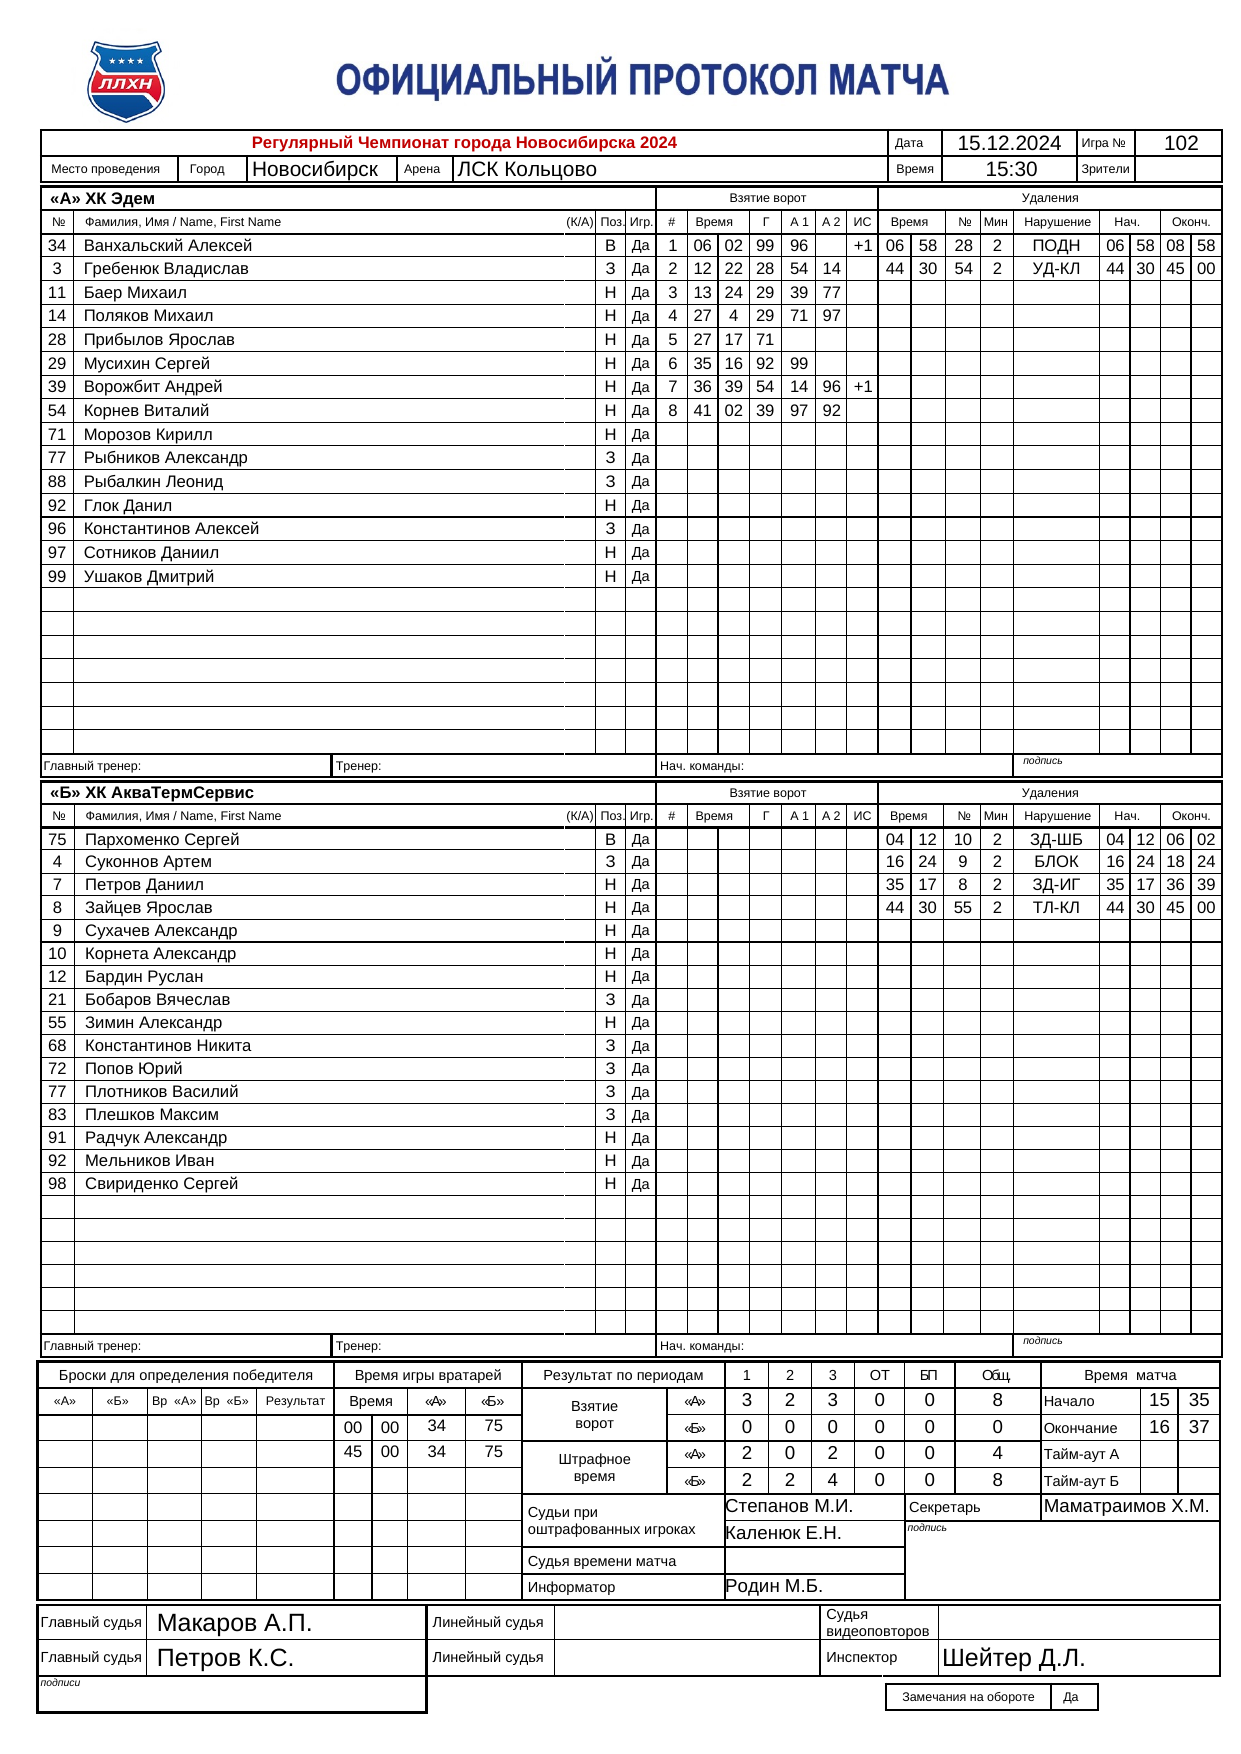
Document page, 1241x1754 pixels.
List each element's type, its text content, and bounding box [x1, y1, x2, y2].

table_cell [1100, 1173, 1129, 1195]
table_cell 00 [373, 1441, 407, 1467]
table_cell [565, 850, 595, 872]
table_cell [981, 707, 1013, 729]
table_cell 55 [944, 896, 980, 918]
table_cell [688, 683, 717, 706]
table_cell 30 [1131, 257, 1160, 280]
table_cell [1014, 494, 1099, 516]
table_cell З [596, 1104, 625, 1126]
table_cell Родин М.Б. [726, 1575, 904, 1599]
table_cell [74, 612, 564, 634]
table_cell Ушаков Дмитрий [74, 565, 564, 587]
table_cell [1131, 989, 1160, 1011]
table_cell [946, 541, 980, 564]
table_cell [657, 966, 687, 987]
table_cell [1014, 1288, 1099, 1310]
table_cell Окончание [1042, 1415, 1140, 1440]
table_cell [657, 683, 687, 706]
table_cell [946, 588, 980, 611]
table_cell [1014, 565, 1099, 587]
table_cell [657, 1196, 687, 1218]
table_cell [657, 896, 687, 918]
table_cell [688, 1104, 717, 1126]
table_cell [847, 1311, 877, 1333]
table_cell [879, 541, 910, 564]
table_cell [1131, 659, 1160, 682]
table_cell [981, 1173, 1013, 1195]
table_cell [1100, 494, 1129, 516]
table_cell Н [596, 1012, 625, 1033]
table_cell Да [626, 494, 655, 516]
table_cell [688, 943, 717, 964]
table_cell [912, 1150, 943, 1172]
table_cell 0 [905, 1468, 954, 1493]
table_cell [944, 1288, 980, 1310]
table_cell [719, 896, 749, 918]
table_cell [719, 943, 749, 964]
table_cell № [946, 211, 980, 233]
table_cell [1100, 636, 1129, 658]
table_cell 99 [42, 565, 73, 587]
table_cell 02 [719, 235, 749, 256]
table_cell [912, 1288, 943, 1310]
table_cell [1192, 659, 1221, 682]
table_cell Время [879, 211, 945, 233]
table_cell [879, 1265, 910, 1287]
table_cell [912, 1311, 943, 1333]
table_cell [1014, 730, 1099, 753]
table_cell [981, 446, 1013, 469]
table_cell [847, 494, 877, 516]
table_cell [1192, 376, 1221, 398]
table_cell [596, 612, 625, 634]
table_cell З [596, 989, 625, 1011]
table_cell № [42, 805, 74, 826]
table_cell 12 [1131, 829, 1160, 849]
table_cell [688, 1058, 717, 1079]
table_cell [816, 446, 846, 469]
table_cell [1100, 683, 1129, 706]
table_cell Н [596, 399, 625, 422]
table_cell [657, 850, 687, 872]
table_cell [1014, 1265, 1099, 1287]
table_cell [1131, 1173, 1160, 1195]
table_cell 00 [1192, 896, 1221, 918]
table_cell Нач. [1100, 805, 1160, 826]
table_cell Главный судья [39, 1640, 146, 1675]
table_cell [879, 707, 910, 729]
table_cell [657, 920, 687, 941]
table_cell [879, 588, 910, 611]
table_cell Н [596, 494, 625, 516]
table_cell [782, 1081, 815, 1103]
table_cell [1192, 1104, 1221, 1126]
table_cell [657, 1219, 687, 1241]
table_cell Рыбников Александр [74, 446, 564, 469]
table_cell [981, 518, 1013, 540]
table_cell [42, 707, 73, 729]
table_cell [688, 1173, 717, 1195]
table_cell [782, 966, 815, 987]
table_cell [719, 1288, 749, 1310]
table_cell [42, 659, 73, 682]
table_cell 7 [657, 376, 687, 398]
table_cell [1192, 636, 1221, 658]
table_cell [596, 588, 625, 611]
table_cell [847, 1058, 877, 1079]
table_cell 41 [688, 399, 717, 422]
table_cell 28 [750, 257, 781, 280]
table_cell [750, 446, 781, 469]
table_cell (К/А) [565, 211, 595, 233]
table_cell 39 [782, 281, 815, 303]
table_cell [847, 659, 877, 682]
table_cell [1014, 352, 1099, 374]
table_cell [981, 1058, 1013, 1079]
table_cell [42, 612, 73, 634]
table_cell [626, 730, 655, 753]
table_cell [1100, 565, 1129, 587]
table_cell [1131, 376, 1160, 398]
table_cell [944, 1058, 980, 1079]
table_cell 1 [657, 235, 687, 256]
table_cell [782, 1219, 815, 1241]
table_cell 97 [782, 399, 815, 422]
table_cell [1100, 541, 1129, 564]
table_cell 97 [42, 541, 73, 564]
table_cell [1131, 920, 1160, 941]
table_cell [782, 829, 815, 849]
table_cell [657, 541, 687, 564]
table_cell [847, 399, 877, 422]
table_cell [202, 1468, 256, 1493]
table_header Время матча [1042, 1363, 1219, 1387]
table_cell [202, 1521, 256, 1546]
table_cell [879, 565, 910, 587]
table_cell 71 [750, 328, 781, 351]
table_cell [847, 874, 877, 895]
table_cell [981, 565, 1013, 587]
table_cell Гребенюк Владислав [74, 257, 564, 280]
table_cell [1161, 446, 1190, 469]
table_cell Бардин Руслан [75, 966, 564, 987]
table_cell Оконч. [1161, 211, 1221, 233]
table_cell [688, 541, 717, 564]
table_cell [565, 423, 595, 445]
table_cell [719, 1081, 749, 1103]
table_header Броски для определения победителя [39, 1363, 333, 1387]
table_cell [816, 850, 846, 872]
table_cell Корнев Виталий [74, 399, 564, 422]
table_cell [657, 565, 687, 587]
table_cell [1161, 1288, 1190, 1310]
table_cell [879, 399, 910, 422]
table_cell [688, 1242, 717, 1264]
table_cell [657, 423, 687, 445]
table_cell [750, 518, 781, 540]
table_cell Н [596, 541, 625, 564]
table_cell [782, 470, 815, 493]
table_cell Н [596, 943, 625, 964]
table_cell [1131, 541, 1160, 564]
table_cell [1100, 1265, 1129, 1287]
table_cell 27 [688, 305, 717, 327]
table_cell [847, 683, 877, 706]
table_cell [847, 257, 877, 280]
table_cell [782, 1150, 815, 1172]
table_cell [912, 1173, 943, 1195]
table_cell [879, 494, 910, 516]
table_cell 39 [1192, 874, 1221, 895]
table_cell [626, 612, 655, 634]
table_cell [719, 920, 749, 941]
table_cell [1161, 1265, 1190, 1287]
table_cell «А» [668, 1442, 724, 1467]
table_cell Да [626, 989, 655, 1011]
table_cell 29 [42, 352, 73, 374]
table_cell [879, 423, 910, 445]
table_cell [847, 281, 877, 303]
table_cell [1100, 470, 1129, 493]
table_cell 8 [944, 874, 980, 895]
table_cell [657, 612, 687, 634]
table_cell [1014, 636, 1099, 658]
table_header Да [1052, 1685, 1097, 1709]
table_cell 96 [816, 376, 846, 398]
table_cell 17 [1131, 874, 1160, 895]
table_cell [946, 446, 980, 469]
table_cell [1161, 399, 1190, 422]
table_cell [847, 423, 877, 445]
table_cell 44 [1100, 257, 1129, 280]
table_cell 99 [750, 235, 781, 256]
table_cell [1192, 1127, 1221, 1149]
table_cell [944, 1265, 980, 1287]
table_cell [750, 874, 781, 895]
table_cell [879, 376, 910, 398]
table_cell [657, 943, 687, 964]
table_cell [42, 636, 73, 658]
table_cell [816, 565, 846, 587]
table_cell [1014, 1196, 1099, 1218]
table_cell [912, 1242, 943, 1264]
table_cell [1131, 352, 1160, 374]
table_cell [944, 943, 980, 964]
table_cell [719, 494, 749, 516]
table_cell [1192, 423, 1221, 445]
table_cell [74, 707, 564, 729]
table_cell 02 [1192, 829, 1221, 849]
table_cell [428, 1677, 882, 1711]
table_cell [565, 707, 595, 729]
table_cell Да [626, 376, 655, 398]
table_cell [1161, 1242, 1190, 1264]
table_cell [1100, 588, 1129, 611]
table_cell Штрафное время [523, 1442, 666, 1493]
table_cell ЛСК Кольцово [454, 157, 887, 181]
table_cell [847, 1265, 877, 1287]
table_cell [1014, 518, 1099, 540]
table_cell [1161, 281, 1190, 303]
table_cell [847, 1035, 877, 1057]
table_cell Мусихин Сергей [74, 352, 564, 374]
table_cell 2 [981, 829, 1013, 849]
table_cell [1161, 470, 1190, 493]
table_cell З [596, 257, 625, 280]
table_cell [816, 352, 846, 374]
table_cell [816, 1173, 846, 1195]
table_cell [847, 989, 877, 1011]
table_cell [1192, 1012, 1221, 1033]
table_cell 2 [657, 257, 687, 280]
table_cell [688, 989, 717, 1011]
table_cell [912, 1265, 943, 1287]
table_cell З [596, 1081, 625, 1103]
table_cell [1192, 281, 1221, 303]
table_cell [408, 1468, 465, 1493]
table_cell 3 [812, 1389, 854, 1413]
table_cell [657, 1127, 687, 1149]
table_cell [565, 989, 595, 1011]
table_cell [688, 1311, 717, 1333]
table_cell Арена [398, 157, 452, 181]
table_cell ПОДН [1014, 235, 1099, 256]
table_cell [1192, 1311, 1221, 1333]
table_cell [879, 446, 910, 469]
table_cell [1100, 328, 1129, 351]
table_cell [596, 1311, 625, 1333]
table_cell Да [626, 1127, 655, 1149]
table_cell [981, 1265, 1013, 1287]
table_cell [466, 1547, 521, 1573]
table_cell [1141, 1441, 1177, 1467]
table_cell [1161, 966, 1190, 987]
table_cell [782, 518, 815, 540]
table_cell Н [596, 565, 625, 587]
table_cell [946, 659, 980, 682]
table_cell [782, 1288, 815, 1310]
table_cell [1014, 683, 1099, 706]
table_cell [257, 1416, 333, 1440]
table_cell Поляков Михаил [74, 305, 564, 327]
table_cell [750, 966, 781, 987]
table_cell 24 [1192, 850, 1221, 872]
table_cell [719, 1104, 749, 1126]
table_cell 24 [719, 281, 749, 303]
table_cell [1131, 1081, 1160, 1103]
table_cell Да [626, 874, 655, 895]
table_cell 77 [816, 281, 846, 303]
table_cell [1192, 612, 1221, 634]
table_cell [944, 1311, 980, 1333]
table_cell [981, 281, 1013, 303]
table_cell [981, 1196, 1013, 1218]
table_cell [912, 518, 945, 540]
table_cell [750, 1311, 781, 1333]
table_cell Линейный судья [428, 1640, 554, 1675]
table_cell [782, 1242, 815, 1264]
table_cell 24 [912, 850, 943, 872]
table_cell [1161, 423, 1190, 445]
table_cell [816, 989, 846, 1011]
table_cell [912, 1127, 943, 1149]
table_cell [39, 1521, 92, 1546]
table_cell 2 [812, 1442, 854, 1467]
table_cell [1161, 989, 1190, 1011]
table_cell [1161, 659, 1190, 682]
table_cell [782, 730, 815, 753]
table_cell [688, 707, 717, 729]
table_cell Шейтер Д.Л. [939, 1640, 1219, 1675]
table_cell [719, 989, 749, 1011]
table_cell [1192, 1196, 1221, 1218]
table_cell 3 [42, 257, 73, 280]
table_cell [816, 1058, 846, 1079]
table_cell [1161, 376, 1190, 398]
table_cell [912, 376, 945, 398]
table_cell [726, 1548, 904, 1573]
table_cell 06 [1100, 235, 1129, 256]
table_cell [657, 1012, 687, 1033]
table_cell [1014, 1012, 1099, 1033]
table_cell [688, 896, 717, 918]
table_cell [912, 683, 945, 706]
table_cell [782, 446, 815, 469]
table_cell Да [626, 446, 655, 469]
table_cell [719, 659, 749, 682]
table_cell Нач. команды: [657, 1335, 1012, 1356]
table_cell [1100, 612, 1129, 634]
table_cell Н [596, 1173, 625, 1195]
table_cell Нач. [1100, 211, 1160, 233]
table_cell [42, 1219, 74, 1241]
table_cell 92 [750, 352, 781, 374]
table_cell [565, 281, 595, 303]
table_cell [912, 707, 945, 729]
table_cell Секретарь [906, 1495, 1040, 1520]
table_cell +1 [847, 376, 877, 398]
table_cell [1014, 920, 1099, 941]
table_cell [1014, 612, 1099, 634]
table_cell Свириденко Сергей [75, 1173, 564, 1195]
table_cell Морозов Кирилл [74, 423, 564, 445]
table_cell «А» [668, 1389, 724, 1413]
table_cell [1192, 588, 1221, 611]
table_cell [847, 920, 877, 941]
table_cell 14 [816, 257, 846, 280]
table_cell 12 [912, 829, 943, 849]
table_cell [626, 659, 655, 682]
table_cell [1131, 1104, 1160, 1126]
table_cell [847, 730, 877, 753]
table_cell З [596, 470, 625, 493]
table_cell [944, 1012, 980, 1033]
table_cell Главный тренер: [42, 755, 330, 776]
table_cell [565, 730, 595, 753]
table_cell [1161, 943, 1190, 964]
table_cell УД-КЛ [1014, 257, 1099, 280]
table_cell 27 [688, 328, 717, 351]
table_cell [408, 1521, 465, 1546]
table_cell [1014, 423, 1099, 445]
table_cell [912, 612, 945, 634]
table_cell [981, 541, 1013, 564]
picture [5, 28, 1179, 129]
table_cell [912, 352, 945, 374]
table_cell [565, 1311, 595, 1333]
table_cell [39, 1494, 92, 1520]
table_cell [1131, 565, 1160, 587]
table_cell [565, 1242, 595, 1264]
table_cell [688, 850, 717, 872]
table_cell [1161, 1035, 1190, 1057]
table_cell 75 [466, 1441, 521, 1467]
table_cell [719, 1012, 749, 1033]
table_cell [1131, 1219, 1160, 1241]
table_cell [879, 1288, 910, 1310]
table_cell [782, 636, 815, 658]
table_cell 96 [42, 518, 73, 540]
table_cell [816, 829, 846, 849]
table_cell [1100, 1150, 1129, 1172]
table_cell [1192, 541, 1221, 564]
table_cell [74, 636, 564, 658]
table_cell [750, 1035, 781, 1057]
table_cell [750, 1127, 781, 1149]
table_cell [981, 399, 1013, 422]
table_cell [816, 1265, 846, 1287]
table_cell [912, 541, 945, 564]
table_cell [1014, 1058, 1099, 1079]
table_cell 45 [1161, 896, 1190, 918]
table_cell [750, 470, 781, 493]
table_cell [688, 446, 717, 469]
table_cell 14 [42, 305, 73, 327]
table_cell «Б» [668, 1468, 724, 1493]
table_cell [946, 305, 980, 327]
table_cell [782, 943, 815, 964]
table_cell [719, 636, 749, 658]
table_cell Вр «Б» [202, 1389, 256, 1413]
table_cell 2 [981, 874, 1013, 895]
table_cell [981, 1081, 1013, 1103]
table_cell [847, 1012, 877, 1033]
table_cell [373, 1521, 407, 1546]
table_cell [1131, 1311, 1160, 1333]
table_cell [816, 1242, 846, 1264]
table_cell [847, 636, 877, 658]
table_cell [847, 588, 877, 611]
table_cell 0 [726, 1415, 768, 1440]
table_cell Да [626, 1012, 655, 1033]
table_cell 15:30 [943, 157, 1076, 181]
table_cell [1100, 989, 1129, 1011]
table_cell [816, 1081, 846, 1103]
table_cell [1131, 446, 1160, 469]
table_cell [565, 829, 595, 849]
table_cell [657, 470, 687, 493]
table_cell ИС [847, 211, 877, 233]
table_cell [1131, 707, 1160, 729]
table_cell Да [626, 1150, 655, 1172]
table_cell [148, 1494, 201, 1520]
table_cell [719, 1311, 749, 1333]
table_header Общ. [956, 1363, 1040, 1387]
table_header 3 [812, 1363, 854, 1387]
table_cell [657, 446, 687, 469]
table_cell подписи [39, 1677, 425, 1711]
table_cell А 1 [782, 805, 815, 826]
table_cell [750, 1173, 781, 1195]
table_cell [782, 850, 815, 872]
table_cell [657, 659, 687, 682]
table_cell [39, 1574, 92, 1599]
table_cell [847, 518, 877, 540]
table_cell [944, 989, 980, 1011]
table_cell 92 [42, 494, 73, 516]
table_cell 35 [688, 352, 717, 374]
table_cell 0 [905, 1415, 954, 1440]
table_header Дата [889, 131, 941, 155]
table_cell 4 [719, 305, 749, 327]
table_cell [657, 588, 687, 611]
table_cell [565, 612, 595, 634]
table_cell [626, 707, 655, 729]
table_cell [782, 1196, 815, 1218]
table_cell [750, 829, 781, 849]
table_cell 3 [657, 281, 687, 303]
table_cell [42, 588, 73, 611]
table_cell 18 [1161, 850, 1190, 872]
table_cell [1192, 920, 1221, 941]
table_cell [946, 470, 980, 493]
table_cell [816, 541, 846, 564]
table_cell ЗД-ШБ [1014, 829, 1099, 849]
table_cell 77 [42, 1081, 74, 1103]
table_cell Нач. команды: [657, 755, 1012, 776]
table_cell [688, 966, 717, 987]
table_header Взятие ворот [657, 783, 877, 803]
table_cell [1131, 612, 1160, 634]
table_cell 35 [879, 874, 910, 895]
table_cell [1161, 1173, 1190, 1195]
table_cell [946, 376, 980, 398]
table_cell Н [596, 896, 625, 918]
table_cell [719, 1196, 749, 1218]
table_cell [466, 1574, 521, 1599]
table_cell [981, 1219, 1013, 1241]
table_cell Да [626, 943, 655, 964]
table_cell Н [596, 281, 625, 303]
table_cell 39 [719, 376, 749, 398]
table_cell [148, 1521, 201, 1546]
table_cell [1131, 423, 1160, 445]
table_header Взятие ворот [657, 188, 877, 209]
table_cell 08 [1161, 235, 1190, 256]
table_cell 68 [42, 1035, 74, 1057]
table_cell [1192, 989, 1221, 1011]
table_cell [565, 636, 595, 658]
table_cell [782, 989, 815, 1011]
table_cell [1100, 399, 1129, 422]
table_cell [912, 1035, 943, 1057]
table_cell [847, 1104, 877, 1126]
table_cell 06 [1161, 829, 1190, 849]
table_cell [1131, 683, 1160, 706]
table_cell [944, 1081, 980, 1103]
table_cell [555, 1606, 819, 1639]
table_cell 04 [1100, 829, 1129, 849]
table_cell [1141, 1468, 1177, 1493]
table_cell [847, 1288, 877, 1310]
table_cell [657, 874, 687, 895]
table_cell [148, 1468, 201, 1493]
table_cell [373, 1547, 407, 1573]
table_cell [1100, 730, 1129, 753]
table_cell [750, 1104, 781, 1126]
table_cell [1161, 1219, 1190, 1241]
table_cell 0 [956, 1415, 1040, 1440]
table_cell [408, 1574, 465, 1599]
table_cell Тайм-аут Б [1042, 1468, 1140, 1493]
table_cell Баер Михаил [74, 281, 564, 303]
table_cell [42, 1311, 74, 1333]
table_cell [596, 707, 625, 729]
table_cell [782, 541, 815, 564]
table_cell Да [626, 541, 655, 564]
table_cell Игр. [626, 211, 655, 233]
table_cell 06 [688, 235, 717, 256]
table_cell [946, 636, 980, 658]
table_cell Нарушение [1014, 211, 1099, 233]
table_cell [565, 943, 595, 964]
table_cell Да [626, 966, 655, 987]
table_cell 72 [42, 1058, 74, 1079]
table_cell [816, 1104, 846, 1126]
table_cell [750, 565, 781, 587]
table_cell [1014, 281, 1099, 303]
table_cell Да [626, 565, 655, 587]
table_cell [782, 1127, 815, 1149]
table_cell Время [879, 805, 943, 826]
table_cell [1192, 305, 1221, 327]
table_cell [946, 683, 980, 706]
table_cell [816, 1150, 846, 1172]
table_cell [944, 1173, 980, 1195]
table_cell 2 [726, 1468, 768, 1493]
table_cell 9 [42, 920, 74, 941]
table_cell А 2 [816, 805, 846, 826]
table_cell [981, 966, 1013, 987]
table_cell [1014, 470, 1099, 493]
table_cell [565, 399, 595, 422]
table_cell 16 [1141, 1415, 1177, 1440]
table_cell [944, 920, 980, 941]
table_cell подпись [906, 1522, 1219, 1599]
table_cell [750, 1265, 781, 1287]
table_cell [657, 1058, 687, 1079]
table_cell [1099, 1682, 1220, 1711]
table_cell [1131, 966, 1160, 987]
table_cell 29 [750, 281, 781, 303]
table_cell [1161, 636, 1190, 658]
table_cell 58 [1131, 235, 1160, 256]
table_cell [912, 470, 945, 493]
table_cell [879, 281, 910, 303]
table_cell Да [626, 399, 655, 422]
table_cell 35 [1100, 874, 1129, 895]
table_cell Ванхальский Алексей [74, 235, 564, 256]
table_cell [939, 1606, 1219, 1639]
table_cell [1192, 352, 1221, 374]
table_cell [879, 636, 910, 658]
table_cell Да [626, 423, 655, 445]
table_cell Да [626, 257, 655, 280]
table_cell [1192, 1058, 1221, 1079]
table_cell [596, 659, 625, 682]
table_cell 55 [42, 1012, 74, 1033]
table_cell [1131, 1265, 1160, 1287]
table_cell [39, 1416, 92, 1440]
table_cell 8 [42, 896, 74, 918]
table_cell [1100, 423, 1129, 445]
table_cell [981, 730, 1013, 753]
table_cell [847, 1242, 877, 1264]
table_cell [1100, 1012, 1129, 1033]
table_cell [981, 1288, 1013, 1310]
table_cell [466, 1494, 521, 1520]
table_cell [42, 1288, 74, 1310]
table_cell [750, 1242, 781, 1264]
table_cell [1131, 588, 1160, 611]
table_cell [879, 989, 910, 1011]
table_cell Г [750, 805, 781, 826]
table_cell [847, 328, 877, 351]
table_cell Да [626, 1104, 655, 1126]
table_cell 34 [408, 1416, 465, 1440]
table_cell [946, 518, 980, 540]
table_cell [1100, 943, 1129, 964]
table_cell [657, 1288, 687, 1310]
table_cell 97 [816, 305, 846, 327]
table_cell 92 [816, 399, 846, 422]
table_cell [1161, 541, 1190, 564]
table_cell [1161, 1150, 1190, 1172]
table_cell [75, 1311, 564, 1333]
table_cell 2 [981, 257, 1013, 280]
table_cell Г [750, 211, 781, 233]
table_cell Время [889, 157, 941, 181]
table_cell [1100, 1196, 1129, 1218]
table_cell [565, 305, 595, 327]
table_cell [816, 966, 846, 987]
table_cell Поз. [596, 805, 625, 826]
table_cell [1192, 1288, 1221, 1310]
table_cell З [596, 446, 625, 469]
table_cell [1161, 1081, 1190, 1103]
table_cell [719, 518, 749, 540]
table_cell [657, 1035, 687, 1057]
table_cell 37 [1179, 1415, 1219, 1440]
table_cell [565, 588, 595, 611]
table_cell Зрители [1078, 157, 1134, 181]
table_cell 0 [905, 1389, 954, 1413]
table_cell подпись [1014, 755, 1221, 776]
table_cell 8 [956, 1389, 1040, 1413]
table_cell [816, 636, 846, 658]
table_cell 6 [657, 352, 687, 374]
table_cell Новосибирск [248, 157, 396, 181]
table_cell «А» [39, 1389, 92, 1413]
table_cell [879, 1150, 910, 1172]
table_cell [944, 1127, 980, 1149]
table_cell [879, 1242, 910, 1264]
table_cell [847, 707, 877, 729]
table_cell [93, 1521, 147, 1546]
table_cell # [657, 805, 687, 826]
table_cell [39, 1547, 92, 1573]
table_cell 99 [782, 352, 815, 374]
table_cell Да [626, 896, 655, 918]
table_cell [1014, 305, 1099, 327]
table_cell [847, 1127, 877, 1149]
table_cell Н [596, 423, 625, 445]
table_cell 75 [466, 1416, 521, 1440]
table_cell [74, 683, 564, 706]
table_cell 30 [912, 896, 943, 918]
table_cell [565, 494, 595, 516]
table_cell [565, 659, 595, 682]
table_cell [202, 1494, 256, 1520]
table_cell [688, 1035, 717, 1057]
table_cell [750, 920, 781, 941]
table_cell [981, 470, 1013, 493]
table_cell [847, 352, 877, 374]
table_cell 34 [408, 1441, 465, 1467]
table_cell Да [626, 305, 655, 327]
table_cell [1100, 1219, 1129, 1241]
table_cell [565, 1035, 595, 1057]
table_cell [912, 281, 945, 303]
table_cell [944, 1242, 980, 1264]
table_cell [946, 328, 980, 351]
table_cell 00 [335, 1416, 371, 1440]
table_cell 77 [42, 446, 73, 469]
table_cell [565, 896, 595, 918]
table_cell 2 [981, 896, 1013, 918]
table_cell 0 [855, 1468, 904, 1493]
table_cell [657, 730, 687, 753]
table_cell [912, 730, 945, 753]
table_cell [847, 305, 877, 327]
table_cell [782, 896, 815, 918]
table_cell [750, 636, 781, 658]
table_cell [565, 1173, 595, 1195]
table_cell [750, 612, 781, 634]
table_cell [1014, 966, 1099, 987]
table_cell 71 [782, 305, 815, 327]
table_cell [657, 636, 687, 658]
table_cell [93, 1494, 147, 1520]
table_cell 58 [912, 235, 945, 256]
table_cell [1100, 376, 1129, 398]
table_cell [596, 1242, 625, 1264]
table_cell [1014, 1150, 1099, 1172]
table_cell [565, 352, 595, 374]
table_cell [688, 1196, 717, 1218]
table_cell [688, 612, 717, 634]
table_cell 71 [42, 423, 73, 445]
table_cell [847, 612, 877, 634]
table_cell Да [626, 328, 655, 351]
table_cell № [944, 805, 980, 826]
table_cell Зимин Александр [75, 1012, 564, 1033]
table_cell [1014, 328, 1099, 351]
table_cell [1100, 920, 1129, 941]
table_cell Место проведения [42, 157, 177, 181]
table_cell [879, 1012, 910, 1033]
table_cell [816, 707, 846, 729]
table_cell [816, 659, 846, 682]
table_cell Зайцев Ярослав [75, 896, 564, 918]
table_cell [1131, 1150, 1160, 1172]
table_cell [879, 518, 910, 540]
table_cell 88 [42, 470, 73, 493]
table_cell [1014, 446, 1099, 469]
table_cell [1131, 1242, 1160, 1264]
table_cell [912, 423, 945, 445]
table_cell [1136, 157, 1221, 181]
table_cell 2 [981, 235, 1013, 256]
table_cell Мин [981, 211, 1013, 233]
table_cell [719, 1242, 749, 1264]
table_cell [750, 423, 781, 445]
table_cell [981, 636, 1013, 658]
table_cell [912, 659, 945, 682]
table_cell [944, 1219, 980, 1241]
table_cell [912, 1104, 943, 1126]
table_cell Н [596, 328, 625, 351]
table_cell Да [626, 1173, 655, 1195]
table_cell [879, 1311, 910, 1333]
table_cell [1131, 636, 1160, 658]
table_cell [981, 943, 1013, 964]
table_cell Н [596, 920, 625, 941]
table_cell [335, 1521, 371, 1546]
table_cell [782, 612, 815, 634]
table_cell [1179, 1468, 1219, 1493]
table_cell З [596, 1058, 625, 1079]
table_cell Радчук Александр [75, 1127, 564, 1149]
table_cell [782, 683, 815, 706]
table_cell [782, 588, 815, 611]
table_cell 00 [1192, 257, 1221, 280]
table_cell 54 [42, 399, 73, 422]
table_cell [782, 1173, 815, 1195]
table_cell Корнета Александр [75, 943, 564, 964]
table_cell [1192, 494, 1221, 516]
table_cell 0 [855, 1415, 904, 1440]
table_cell [657, 1242, 687, 1264]
table_cell [816, 683, 846, 706]
table_cell [1131, 470, 1160, 493]
table_cell [688, 1265, 717, 1287]
table_cell [565, 257, 595, 280]
table_cell «Б» [668, 1415, 724, 1440]
table_cell [879, 659, 910, 682]
table_cell [879, 1173, 910, 1195]
table_cell [879, 305, 910, 327]
table_cell [657, 1311, 687, 1333]
table_cell Бобаров Вячеслав [75, 989, 564, 1011]
table_cell [148, 1574, 201, 1599]
table_cell 96 [782, 235, 815, 256]
table_cell [626, 588, 655, 611]
table_cell 30 [1131, 896, 1160, 918]
table_cell 44 [879, 896, 910, 918]
table_cell [981, 588, 1013, 611]
table_cell [1161, 565, 1190, 587]
table_cell ТЛ-КЛ [1014, 896, 1099, 918]
table_cell Макаров А.П. [147, 1606, 425, 1639]
table_cell Петров К.С. [147, 1640, 425, 1675]
table_cell В [596, 235, 625, 256]
table_cell Попов Юрий [75, 1058, 564, 1079]
table_cell [1161, 1127, 1190, 1149]
table_cell [657, 1265, 687, 1287]
table_cell [750, 730, 781, 753]
table_cell [1014, 1127, 1099, 1149]
table_cell Н [596, 1127, 625, 1149]
table_cell [719, 966, 749, 987]
table_cell [912, 966, 943, 987]
table_cell [596, 1196, 625, 1218]
table_cell Вр «А» [148, 1389, 201, 1413]
table_cell [847, 470, 877, 493]
table_cell [912, 1012, 943, 1033]
table_cell 3 [726, 1389, 768, 1413]
table_cell В [596, 829, 625, 849]
table_cell [782, 1058, 815, 1079]
table_cell Главный тренер: [42, 1335, 330, 1356]
table_cell З [596, 518, 625, 540]
table_cell [719, 1265, 749, 1287]
table_cell Да [626, 920, 655, 941]
table_cell [981, 1012, 1013, 1033]
table_cell [981, 352, 1013, 374]
table_cell [626, 1288, 655, 1310]
table_cell Фамилия, Имя / Name, First Name [74, 211, 565, 233]
table_cell Оконч. [1161, 805, 1221, 826]
table_cell [565, 1127, 595, 1149]
table_cell [816, 612, 846, 634]
table_cell [1100, 1242, 1129, 1264]
table_cell [688, 470, 717, 493]
table_cell [42, 1196, 74, 1218]
table_header Удаления [879, 783, 1221, 803]
table_cell 11 [42, 281, 73, 303]
table_cell [466, 1468, 521, 1493]
table_cell Степанов М.И. [726, 1495, 904, 1520]
table_cell [1100, 966, 1129, 987]
table_cell [1192, 1219, 1221, 1241]
table_cell 54 [782, 257, 815, 280]
table_cell [719, 874, 749, 895]
table_cell [1100, 305, 1129, 327]
table_cell [946, 399, 980, 422]
table_cell [148, 1441, 201, 1467]
table_cell [782, 707, 815, 729]
table_cell [847, 446, 877, 469]
table_cell [719, 470, 749, 493]
table_cell [782, 920, 815, 941]
table_cell [912, 920, 943, 941]
table_cell [1131, 281, 1160, 303]
table_cell [981, 423, 1013, 445]
table_cell [75, 1265, 564, 1287]
table_cell [750, 1081, 781, 1103]
table_cell [1192, 707, 1221, 729]
table_cell [981, 376, 1013, 398]
table_cell 0 [769, 1442, 811, 1467]
table_cell [1161, 707, 1190, 729]
table_cell [847, 1150, 877, 1172]
table_cell [74, 588, 564, 611]
table_cell [257, 1468, 333, 1493]
table_cell ЗД-ИГ [1014, 874, 1099, 895]
table_cell 04 [879, 829, 910, 849]
table_cell [879, 966, 910, 987]
table_cell [565, 518, 595, 540]
table_cell [912, 1081, 943, 1103]
table_cell [719, 541, 749, 564]
table_cell Мин [981, 805, 1013, 826]
table_cell 35 [1179, 1389, 1219, 1413]
table_cell [879, 470, 910, 493]
table_cell [408, 1494, 465, 1520]
table_cell [750, 1150, 781, 1172]
table_cell [879, 1058, 910, 1079]
table_cell [782, 1311, 815, 1333]
table_cell [1131, 305, 1160, 327]
table_cell [257, 1521, 333, 1546]
table_cell Да [626, 1058, 655, 1079]
table_cell Пархоменко Сергей [75, 829, 564, 849]
table_cell Да [626, 235, 655, 256]
table_cell [981, 1104, 1013, 1126]
table_cell [912, 1219, 943, 1241]
table_cell [626, 1219, 655, 1241]
table_cell [688, 588, 717, 611]
table_cell [1100, 446, 1129, 469]
table_cell [75, 1196, 564, 1218]
table_cell [879, 1035, 910, 1057]
table_cell 0 [812, 1415, 854, 1440]
table_header 15.12.2024 [943, 131, 1076, 155]
table_cell [981, 1150, 1013, 1172]
table_cell [847, 943, 877, 964]
table_cell [408, 1547, 465, 1573]
table_cell Глок Данил [74, 494, 564, 516]
table_cell Тренер: [333, 1335, 655, 1356]
table_cell [1014, 1311, 1099, 1333]
table_cell [1014, 1035, 1099, 1057]
table_cell [719, 588, 749, 611]
table_cell [1192, 966, 1221, 987]
table_cell [202, 1416, 256, 1440]
table_cell [1014, 399, 1099, 422]
table_cell [565, 541, 595, 564]
table_cell [565, 1288, 595, 1310]
table_cell [750, 683, 781, 706]
table_cell [879, 920, 910, 941]
table_cell Да [626, 1081, 655, 1103]
table_cell [981, 659, 1013, 682]
table_cell [1014, 541, 1099, 564]
table_cell [335, 1468, 371, 1493]
table_cell 16 [719, 352, 749, 374]
table_cell [847, 1081, 877, 1103]
table_cell [1014, 1104, 1099, 1126]
table_cell [719, 446, 749, 469]
table_cell [847, 829, 877, 849]
table_cell [75, 1242, 564, 1264]
table_cell [719, 829, 749, 849]
table_cell [565, 328, 595, 351]
table_cell [1131, 1127, 1160, 1149]
table_cell [1192, 683, 1221, 706]
table_cell [1014, 1242, 1099, 1264]
table_cell 0 [855, 1389, 904, 1413]
table_cell [912, 565, 945, 587]
table_cell Главный судья [39, 1606, 146, 1639]
table_cell [816, 494, 846, 516]
table_cell [912, 305, 945, 327]
table_cell [816, 470, 846, 493]
table_cell [1100, 707, 1129, 729]
table_cell [750, 1196, 781, 1218]
table_cell [626, 683, 655, 706]
table_cell [1131, 730, 1160, 753]
table_cell 39 [42, 376, 73, 398]
table_cell [944, 1104, 980, 1126]
table_cell [596, 730, 625, 753]
table_cell [596, 1288, 625, 1310]
table_cell 16 [879, 850, 910, 872]
table_cell 54 [946, 257, 980, 280]
table_cell [565, 376, 595, 398]
table_header 102 [1136, 131, 1221, 155]
table_cell 12 [688, 257, 717, 280]
table_cell [688, 874, 717, 895]
table_cell [879, 1081, 910, 1103]
table_cell [688, 518, 717, 540]
table_cell [1131, 943, 1160, 964]
table_cell Петров Даниил [75, 874, 564, 895]
table_cell [626, 1242, 655, 1264]
table_cell [879, 1196, 910, 1218]
table_cell [879, 1104, 910, 1126]
table_cell (К/А) [565, 805, 595, 826]
table_cell 34 [42, 235, 73, 256]
table_cell 36 [688, 376, 717, 398]
table_cell [981, 989, 1013, 1011]
table_cell [257, 1574, 333, 1599]
table_cell [879, 612, 910, 634]
table_cell Н [596, 352, 625, 374]
table_cell 91 [42, 1127, 74, 1149]
table_cell [912, 1196, 943, 1218]
table_cell [946, 565, 980, 587]
table_cell Информатор [523, 1575, 724, 1599]
table_header ОТ [855, 1363, 904, 1387]
table_cell [626, 1311, 655, 1333]
table_cell [981, 612, 1013, 634]
table_cell 10 [42, 943, 74, 964]
table_cell Нарушение [1014, 805, 1099, 826]
table_cell Мельников Иван [75, 1150, 564, 1172]
table_cell [42, 683, 73, 706]
table_cell [946, 423, 980, 445]
table_cell 28 [42, 328, 73, 351]
table_cell [719, 1035, 749, 1057]
table_cell [782, 874, 815, 895]
table_cell Инспектор [821, 1640, 938, 1675]
table_cell [1100, 1104, 1129, 1126]
table_cell Да [626, 850, 655, 872]
table_cell [1192, 328, 1221, 351]
table_cell [565, 874, 595, 895]
table_cell Константинов Никита [75, 1035, 564, 1057]
table_cell [335, 1547, 371, 1573]
table_cell 12 [42, 966, 74, 987]
table_cell [1161, 1196, 1190, 1218]
table_cell [657, 1150, 687, 1172]
table_cell Сотников Даниил [74, 541, 564, 564]
table_cell «Б» [93, 1389, 147, 1413]
table_cell Да [626, 518, 655, 540]
table_cell [565, 1196, 595, 1218]
table_cell [565, 235, 595, 256]
table_cell 39 [750, 399, 781, 422]
table_cell [847, 850, 877, 872]
table_cell [202, 1441, 256, 1467]
table_cell [565, 683, 595, 706]
table_cell [1014, 1081, 1099, 1103]
table_cell [74, 730, 564, 753]
table_cell 24 [1131, 850, 1160, 872]
table_cell [816, 328, 846, 351]
table_cell 4 [657, 305, 687, 327]
table_header Замечания на обороте [887, 1685, 1050, 1709]
table_cell [1192, 565, 1221, 587]
table_cell 9 [944, 850, 980, 872]
table_cell [688, 1081, 717, 1103]
table_cell [42, 1242, 74, 1264]
table_cell [816, 730, 846, 753]
table_cell Маматраимов Х.М. [1042, 1495, 1219, 1520]
table_header БП [905, 1363, 954, 1387]
table_cell [782, 494, 815, 516]
table_cell [847, 1196, 877, 1218]
table_cell [1014, 707, 1099, 729]
table_cell З [596, 850, 625, 872]
table_cell [719, 565, 749, 587]
table_cell [596, 636, 625, 658]
table_cell 15 [1141, 1389, 1177, 1413]
table_cell [1131, 399, 1160, 422]
table_cell [688, 565, 717, 587]
table_cell Судья видеоповторов [821, 1606, 938, 1639]
table_cell Суконнов Артем [75, 850, 564, 872]
table_cell [1100, 281, 1129, 303]
table_cell [565, 966, 595, 987]
table_cell [1192, 1035, 1221, 1057]
table_cell [657, 518, 687, 540]
table_cell [912, 1058, 943, 1079]
table_cell [202, 1574, 256, 1599]
table_cell Константинов Алексей [74, 518, 564, 540]
table_cell [148, 1547, 201, 1573]
table_cell 45 [335, 1441, 371, 1467]
table_cell Взятие ворот [523, 1389, 666, 1440]
table_cell [626, 1196, 655, 1218]
table_cell [1100, 518, 1129, 540]
table_cell [626, 1265, 655, 1287]
table_cell [782, 423, 815, 445]
table_cell 83 [42, 1104, 74, 1126]
table_cell [93, 1574, 147, 1599]
table_cell [750, 1219, 781, 1241]
table_cell 98 [42, 1173, 74, 1195]
table_header 1 [726, 1363, 768, 1387]
table_cell [944, 966, 980, 987]
table_cell [373, 1494, 407, 1520]
table_cell [816, 1311, 846, 1333]
table_cell [39, 1468, 92, 1493]
table_cell [750, 707, 781, 729]
table_cell [148, 1416, 201, 1440]
table_cell [981, 494, 1013, 516]
table_cell [879, 730, 910, 753]
table_cell А 1 [782, 211, 815, 233]
table_cell [883, 1677, 1220, 1681]
table_cell [750, 588, 781, 611]
table_cell [1161, 305, 1190, 327]
table_cell 4 [812, 1468, 854, 1493]
table_cell Судьи при оштрафованных игроках [523, 1495, 724, 1546]
table_cell [565, 1219, 595, 1241]
table_cell 29 [750, 305, 781, 327]
table_cell «А» [408, 1389, 465, 1413]
table_cell [555, 1640, 819, 1675]
table_cell [373, 1574, 407, 1599]
table_cell 28 [946, 235, 980, 256]
table_cell [1161, 920, 1190, 941]
table_cell подпись [1014, 1335, 1221, 1356]
table_cell 54 [750, 376, 781, 398]
table_cell [719, 1058, 749, 1079]
table_cell [565, 1265, 595, 1287]
table_cell [93, 1441, 147, 1467]
table_cell [750, 850, 781, 872]
table_cell [626, 636, 655, 658]
table_cell [257, 1547, 333, 1573]
table_cell [719, 850, 749, 872]
table_header «А» ХК Эдем [42, 188, 655, 209]
table_cell Тайм-аут А [1042, 1441, 1140, 1467]
table_cell Время [335, 1389, 407, 1413]
table_cell [1131, 328, 1160, 351]
table_header Игра № [1078, 131, 1134, 155]
table_cell [782, 1265, 815, 1287]
table_cell [657, 1081, 687, 1103]
table_cell 2 [769, 1468, 811, 1493]
table_cell [912, 446, 945, 469]
table_cell [1100, 1311, 1129, 1333]
table_cell Прибылов Ярослав [74, 328, 564, 351]
table_cell [1192, 1265, 1221, 1287]
table_cell [912, 989, 943, 1011]
table_cell [1192, 1150, 1221, 1172]
table_cell Плешков Максим [75, 1104, 564, 1126]
table_cell [879, 1219, 910, 1241]
table_cell [847, 541, 877, 564]
table_cell БЛОК [1014, 850, 1099, 872]
table_cell [257, 1494, 333, 1520]
table_cell «Б » [466, 1389, 521, 1413]
table_cell [750, 541, 781, 564]
table_cell [565, 1150, 595, 1172]
table_cell [688, 920, 717, 941]
table_cell Да [626, 829, 655, 849]
table_cell [782, 1035, 815, 1057]
table_cell [1131, 1196, 1160, 1218]
table_cell [1161, 1012, 1190, 1033]
table_cell [816, 423, 846, 445]
table_cell [946, 730, 980, 753]
table_cell [1161, 588, 1190, 611]
table_cell Город [179, 157, 246, 181]
table_cell [93, 1547, 147, 1573]
table_cell [912, 328, 945, 351]
table_cell [816, 920, 846, 941]
table_cell [565, 446, 595, 469]
table_cell [1100, 1035, 1129, 1057]
table_cell Результат [257, 1389, 333, 1413]
table_cell [1014, 943, 1099, 964]
table_cell [688, 730, 717, 753]
table_cell 36 [1161, 874, 1190, 895]
table_cell [816, 1035, 846, 1057]
table_cell [688, 423, 717, 445]
table_cell [946, 352, 980, 374]
table_cell [688, 659, 717, 682]
table_cell [816, 896, 846, 918]
table_cell [688, 1127, 717, 1149]
table_cell [1100, 1127, 1129, 1149]
table_cell [981, 683, 1013, 706]
table_cell 2 [769, 1389, 811, 1413]
table_header Время игры вратарей [335, 1363, 521, 1387]
table_header Результат по периодам [523, 1363, 724, 1387]
table_cell [1179, 1441, 1219, 1467]
table_cell [719, 1219, 749, 1241]
table_cell [1131, 1058, 1160, 1079]
table_cell [981, 1127, 1013, 1149]
table_cell Время [688, 211, 749, 233]
table_cell [1161, 494, 1190, 516]
table_cell Начало [1042, 1389, 1140, 1413]
table_cell [565, 1104, 595, 1126]
table_cell [946, 281, 980, 303]
table_cell [1161, 683, 1190, 706]
table_cell Да [626, 1035, 655, 1057]
table_cell [782, 565, 815, 587]
table_cell [879, 683, 910, 706]
table_cell [750, 896, 781, 918]
table_cell [1161, 518, 1190, 540]
table_cell [657, 707, 687, 729]
table_cell [1161, 328, 1190, 351]
table_cell [946, 707, 980, 729]
table_cell [1131, 518, 1160, 540]
table_cell [750, 659, 781, 682]
table_header Удаления [879, 188, 1221, 209]
table_cell [565, 1081, 595, 1103]
table_cell [1192, 399, 1221, 422]
table_cell [719, 612, 749, 634]
table_cell [1014, 376, 1099, 398]
table_cell [912, 943, 943, 964]
table_cell [912, 494, 945, 516]
table_cell 06 [879, 235, 910, 256]
table_cell [1014, 1219, 1099, 1241]
table_cell [1192, 1242, 1221, 1264]
table_cell 17 [912, 874, 943, 895]
table_cell [847, 896, 877, 918]
table_cell [719, 1150, 749, 1172]
table_cell Судья времени матча [523, 1548, 724, 1573]
table_cell [1100, 1288, 1129, 1310]
table_cell [565, 1012, 595, 1033]
table_cell [202, 1547, 256, 1573]
table_cell 75 [42, 829, 74, 849]
table_cell [466, 1521, 521, 1546]
table_cell [93, 1468, 147, 1493]
table_cell [93, 1416, 147, 1440]
table_cell [688, 1288, 717, 1310]
table_cell [657, 494, 687, 516]
table_cell [782, 1012, 815, 1033]
table_cell Н [596, 874, 625, 895]
table_cell [1192, 470, 1221, 493]
table_cell [75, 1219, 564, 1241]
table_cell [42, 1265, 74, 1287]
table_cell Тренер: [333, 755, 655, 776]
table_cell [657, 989, 687, 1011]
table_cell 2 [726, 1442, 768, 1467]
table_cell [719, 1173, 749, 1195]
table_cell [1014, 989, 1099, 1011]
table_cell [565, 470, 595, 493]
table_cell [1161, 1058, 1190, 1079]
table_cell 30 [912, 257, 945, 280]
table_cell [981, 328, 1013, 351]
table_cell [335, 1574, 371, 1599]
table_cell 4 [956, 1442, 1040, 1467]
table_cell Плотников Василий [75, 1081, 564, 1103]
table_cell [1161, 1311, 1190, 1333]
table_cell [981, 305, 1013, 327]
table_cell 8 [657, 399, 687, 422]
table_cell [1161, 730, 1190, 753]
table_cell [657, 829, 687, 849]
table_cell [257, 1441, 333, 1467]
table_cell [719, 707, 749, 729]
table_cell [944, 1150, 980, 1172]
table_cell 8 [956, 1468, 1040, 1493]
table_cell [981, 1242, 1013, 1264]
table_cell [596, 1265, 625, 1287]
table_cell А 2 [816, 211, 846, 233]
table_cell [719, 683, 749, 706]
table_cell [1161, 612, 1190, 634]
table_cell [879, 943, 910, 964]
table_cell [816, 943, 846, 964]
table_header Регулярный Чемпионат города Новосибирска 2024 [42, 131, 887, 155]
table_cell 92 [42, 1150, 74, 1172]
table_cell 0 [769, 1415, 811, 1440]
table_cell 0 [905, 1442, 954, 1467]
table_cell Фамилия, Имя / Name, First Name [75, 805, 565, 826]
table_cell [565, 920, 595, 941]
table_cell № [42, 211, 73, 233]
table_header «Б» ХК АкваТермСервис [42, 783, 655, 803]
table_cell [1131, 1288, 1160, 1310]
table_cell [1100, 352, 1129, 374]
table_cell Н [596, 1150, 625, 1172]
table_cell [719, 1127, 749, 1149]
table_cell Ворожбит Андрей [74, 376, 564, 398]
table_cell [1161, 352, 1190, 374]
table_cell [944, 1035, 980, 1057]
table_cell 7 [42, 874, 74, 895]
table_cell 58 [1192, 235, 1221, 256]
table_cell [657, 1173, 687, 1195]
table_cell [688, 1219, 717, 1241]
table_cell Н [596, 305, 625, 327]
table_cell 02 [719, 399, 749, 422]
table_cell 22 [719, 257, 749, 280]
table_cell [946, 612, 980, 634]
table_cell [847, 1173, 877, 1195]
table_cell [946, 494, 980, 516]
table_cell ИС [847, 805, 877, 826]
table_cell [782, 1104, 815, 1126]
table_cell [719, 730, 749, 753]
table_cell [912, 636, 945, 658]
table_cell [565, 565, 595, 587]
table_cell [816, 1196, 846, 1218]
table_cell [750, 989, 781, 1011]
table_cell [750, 494, 781, 516]
table_cell 2 [981, 850, 1013, 872]
table_cell 0 [855, 1442, 904, 1467]
table_cell 44 [879, 257, 910, 280]
table_cell [816, 235, 846, 256]
table_header 2 [769, 1363, 811, 1387]
table_cell Да [626, 281, 655, 303]
table_cell [816, 1288, 846, 1310]
table_cell [981, 1311, 1013, 1333]
table_cell [912, 399, 945, 422]
table_cell [847, 565, 877, 587]
table_cell [688, 1150, 717, 1172]
table_cell [1100, 1081, 1129, 1103]
table_cell [847, 1219, 877, 1241]
table_cell [373, 1468, 407, 1493]
table_cell [847, 966, 877, 987]
table_cell [1192, 1081, 1221, 1103]
table_cell [816, 588, 846, 611]
table_cell 21 [42, 989, 74, 1011]
table_cell [1100, 659, 1129, 682]
table_cell [688, 1012, 717, 1033]
table_cell 4 [42, 850, 74, 872]
table_cell [816, 1219, 846, 1241]
table_cell 10 [944, 829, 980, 849]
table_cell Сухачев Александр [75, 920, 564, 941]
table_cell [879, 352, 910, 374]
table_cell [750, 1012, 781, 1033]
table_cell [39, 1441, 92, 1467]
table_cell [719, 423, 749, 445]
table_cell [912, 588, 945, 611]
table_cell Игр. [626, 805, 655, 826]
table_cell [657, 1104, 687, 1126]
table_cell З [596, 1035, 625, 1057]
table_cell Да [626, 352, 655, 374]
table_cell [1014, 659, 1099, 682]
table_cell [816, 1012, 846, 1033]
table_cell [1131, 494, 1160, 516]
table_cell [816, 518, 846, 540]
table_cell 5 [657, 328, 687, 351]
table_cell [750, 1058, 781, 1079]
table_cell Линейный судья [428, 1606, 554, 1639]
table_cell [1131, 1035, 1160, 1057]
table_cell [74, 659, 564, 682]
table_cell [750, 1288, 781, 1310]
table_cell 44 [1100, 896, 1129, 918]
table_cell [879, 1127, 910, 1149]
table_cell Да [626, 470, 655, 493]
table_cell [879, 328, 910, 351]
table_cell [944, 1196, 980, 1218]
table_cell 17 [719, 328, 749, 351]
table_cell [565, 1058, 595, 1079]
table_cell [596, 683, 625, 706]
table_cell [816, 1127, 846, 1149]
table_cell [1192, 1173, 1221, 1195]
table_cell [981, 1035, 1013, 1057]
table_cell +1 [847, 235, 877, 256]
table_cell [782, 328, 815, 351]
table_cell Н [596, 966, 625, 987]
table_cell Н [596, 376, 625, 398]
table_cell [688, 829, 717, 849]
table_cell [816, 874, 846, 895]
table_cell [1131, 1012, 1160, 1033]
table_cell Рыбалкин Леонид [74, 470, 564, 493]
table_cell [1161, 1104, 1190, 1126]
table_cell [782, 659, 815, 682]
table_cell 14 [782, 376, 815, 398]
table_cell 00 [373, 1416, 407, 1440]
table_cell [688, 494, 717, 516]
table_cell [596, 1219, 625, 1241]
table_cell Время [688, 805, 749, 826]
table_cell Каленюк Е.Н. [726, 1521, 904, 1546]
table_cell [1192, 943, 1221, 964]
table_cell [1192, 730, 1221, 753]
table_cell [1192, 518, 1221, 540]
table_cell 13 [688, 281, 717, 303]
table_cell [42, 730, 73, 753]
table_cell 45 [1161, 257, 1190, 280]
table_cell # [657, 211, 687, 233]
table_cell [1100, 1058, 1129, 1079]
table_cell Поз. [596, 211, 625, 233]
table_cell [1192, 446, 1221, 469]
table_cell [1014, 588, 1099, 611]
table_cell 16 [1100, 850, 1129, 872]
table_cell [981, 920, 1013, 941]
table_cell [1014, 1173, 1099, 1195]
table_cell [335, 1494, 371, 1520]
table_cell [750, 943, 781, 964]
table_cell [688, 636, 717, 658]
table_cell [75, 1288, 564, 1310]
